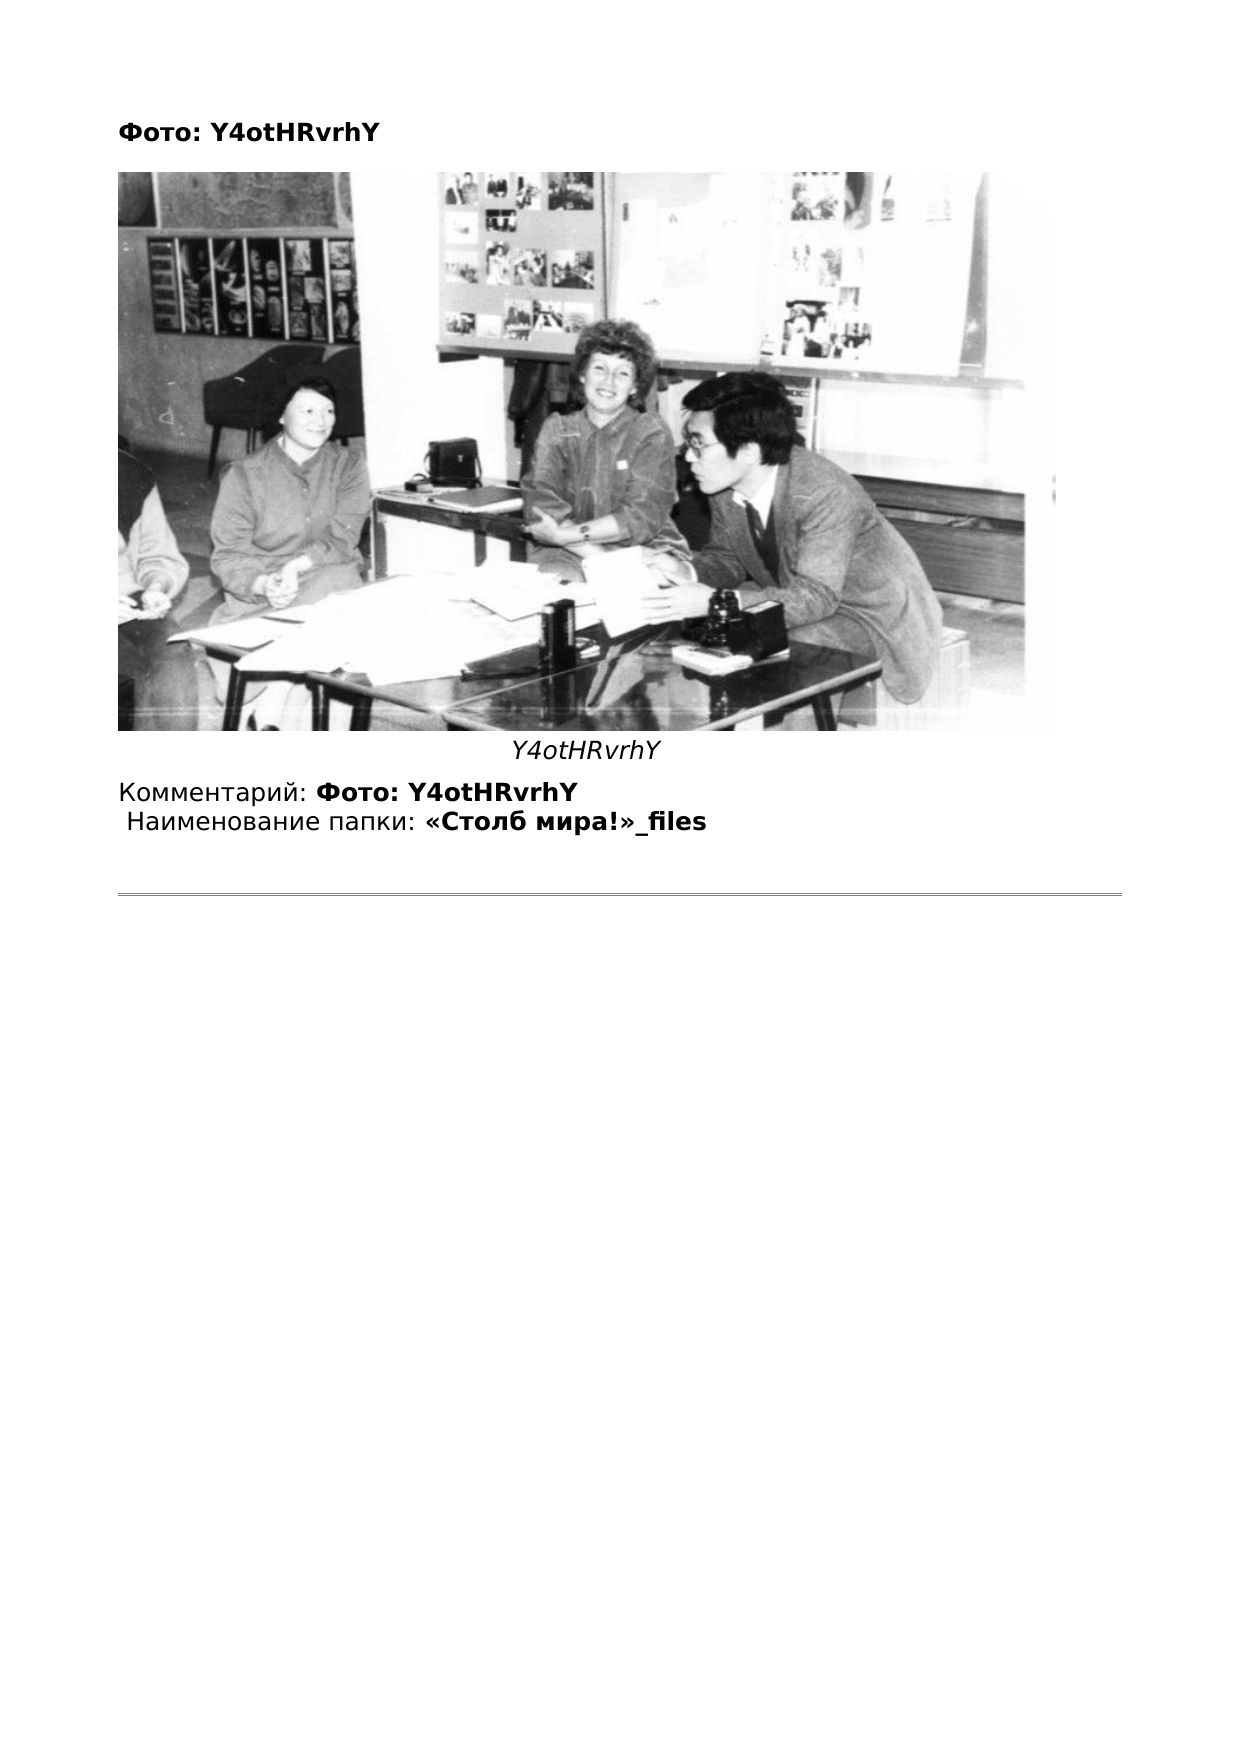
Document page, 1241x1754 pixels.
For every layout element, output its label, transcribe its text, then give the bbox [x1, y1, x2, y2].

picture [118, 172, 1056, 731]
text Комментарий: Фото: Y4otHRvrhY Наименование папки: «Столб мира!»_files [118, 778, 1122, 866]
subtitle Фото: Y4otHRvrhY [118, 118, 1122, 147]
text Y4otHRvrhY [118, 731, 1056, 766]
